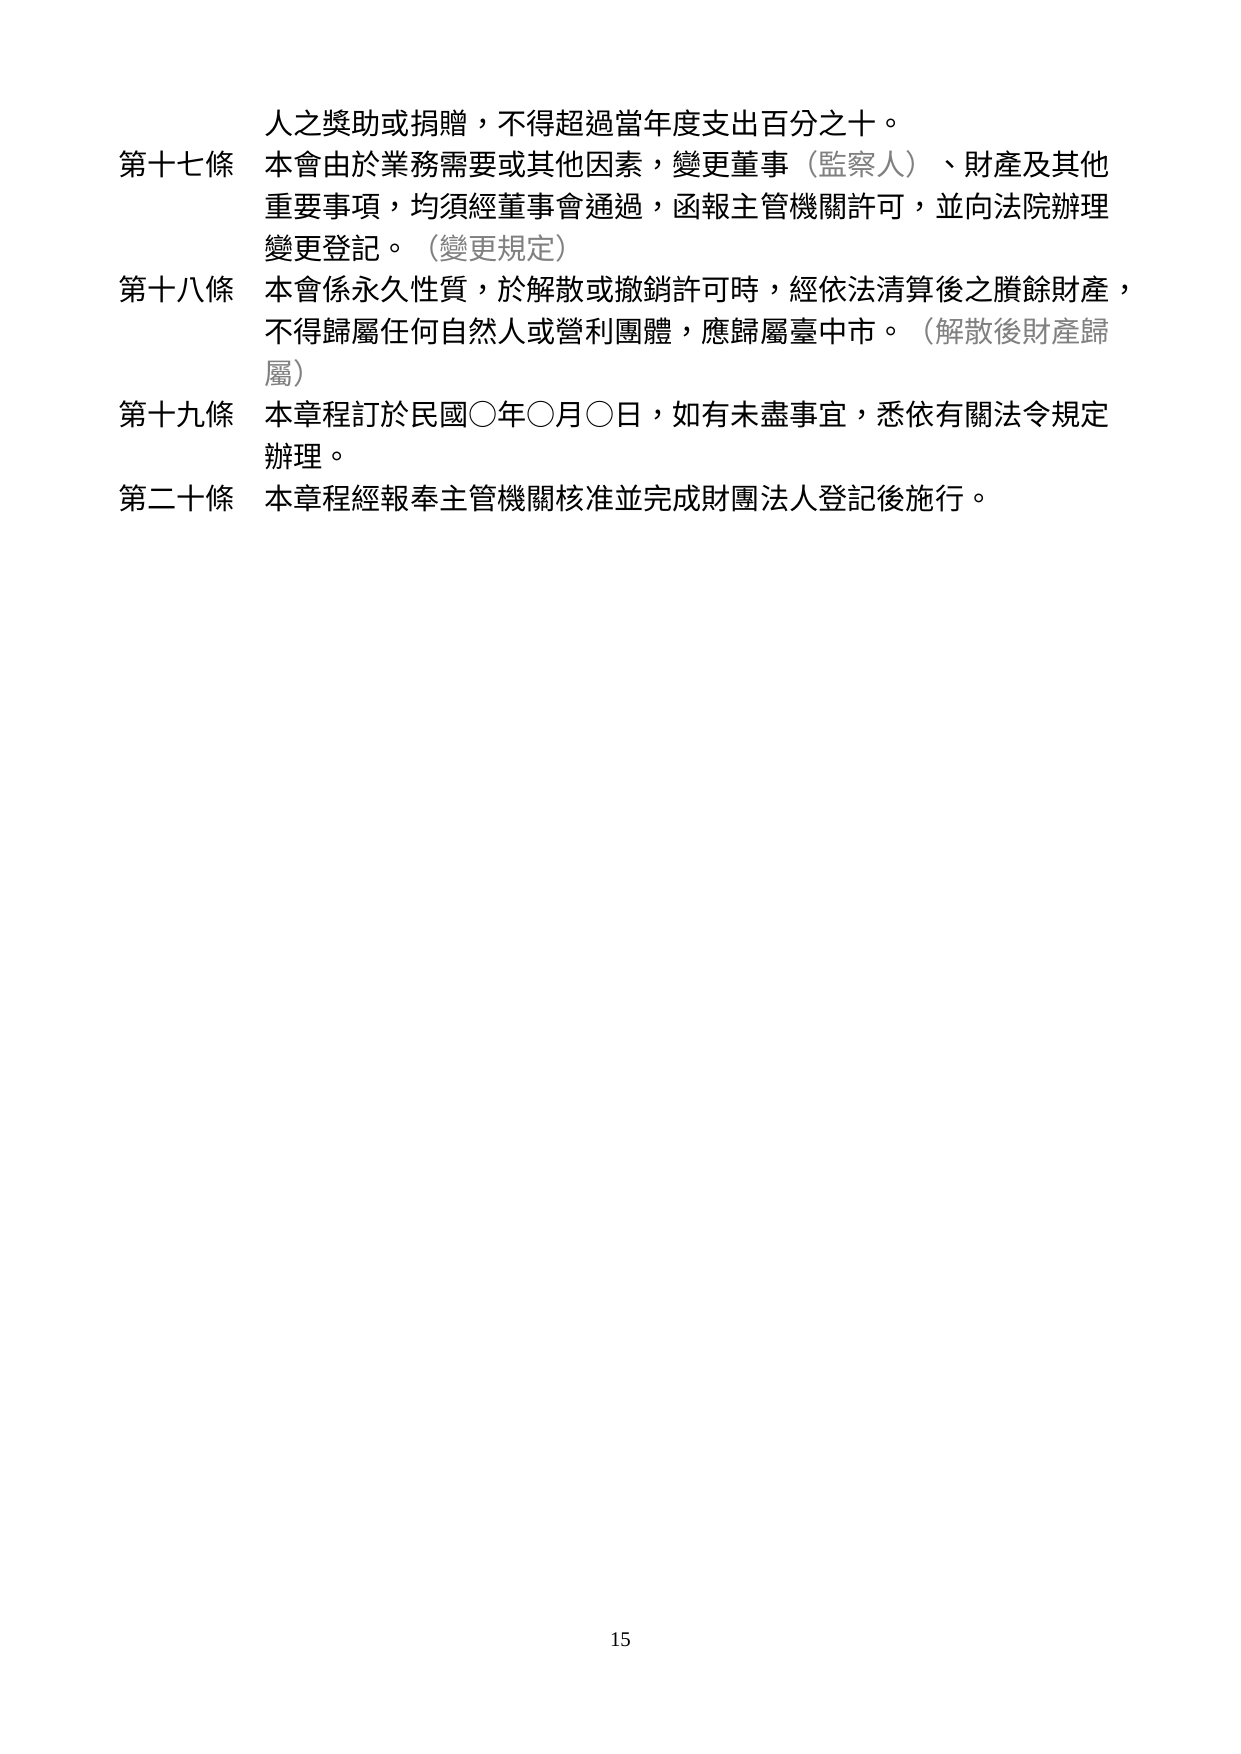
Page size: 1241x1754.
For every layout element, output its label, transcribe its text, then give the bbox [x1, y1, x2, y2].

text 第二十條 本章程經報奉主管機關核准並完成財團法人登記後施行。 [118, 476, 1122, 517]
text 人之獎助或捐贈，不得超過當年度支出百分之十。 [118, 101, 1122, 142]
text 第十七條 本會由於業務需要或其他因素，變更董事（監察人）、財產及其他重要事項，均須經董事會通過，函報主管機關許可，並向法院辦理變更登記。（變更規定） [118, 142, 1122, 267]
text 第十八條 本會係永久性質，於解散或撤銷許可時，經依法清算後之賸餘財產，不得歸屬任何自然人或營利團體，應歸屬臺中市。（解散後財產歸屬） [118, 267, 1122, 392]
text 第十九條 本章程訂於民國○年○月○日，如有未盡事宜，悉依有關法令規定辦理。 [118, 392, 1122, 476]
